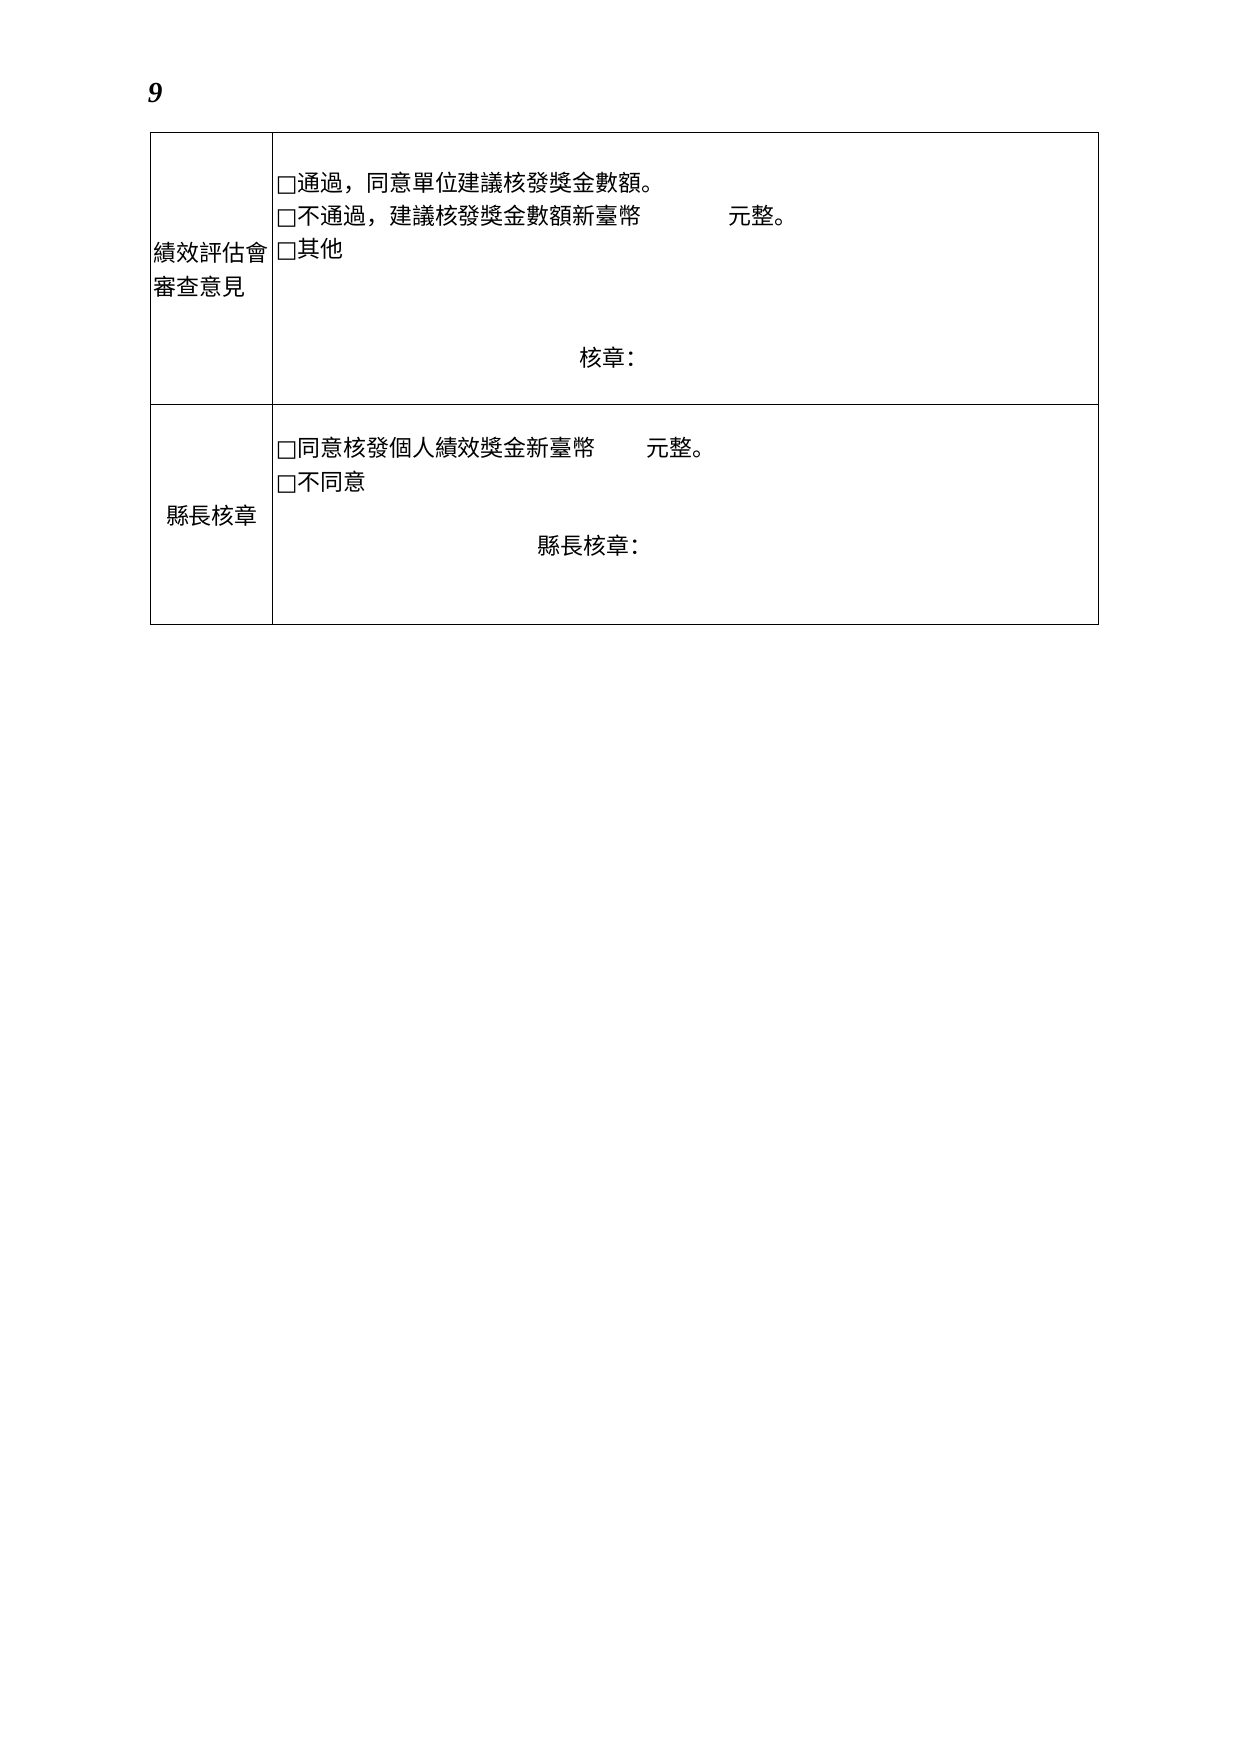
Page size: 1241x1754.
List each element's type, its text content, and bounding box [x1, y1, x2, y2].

table_cell □通過，同意單位建議核發獎金數額。 □不通過，建議核發獎金數額新臺幣 元整。 □其他 核章： [273, 133, 1098, 404]
table_cell □同意核發個人績效獎金新臺幣 元整。 □不同意 縣長核章： [273, 405, 1098, 624]
table_cell 績效評估會審查意見 [151, 133, 272, 404]
table_cell 縣長核章 [151, 405, 272, 624]
